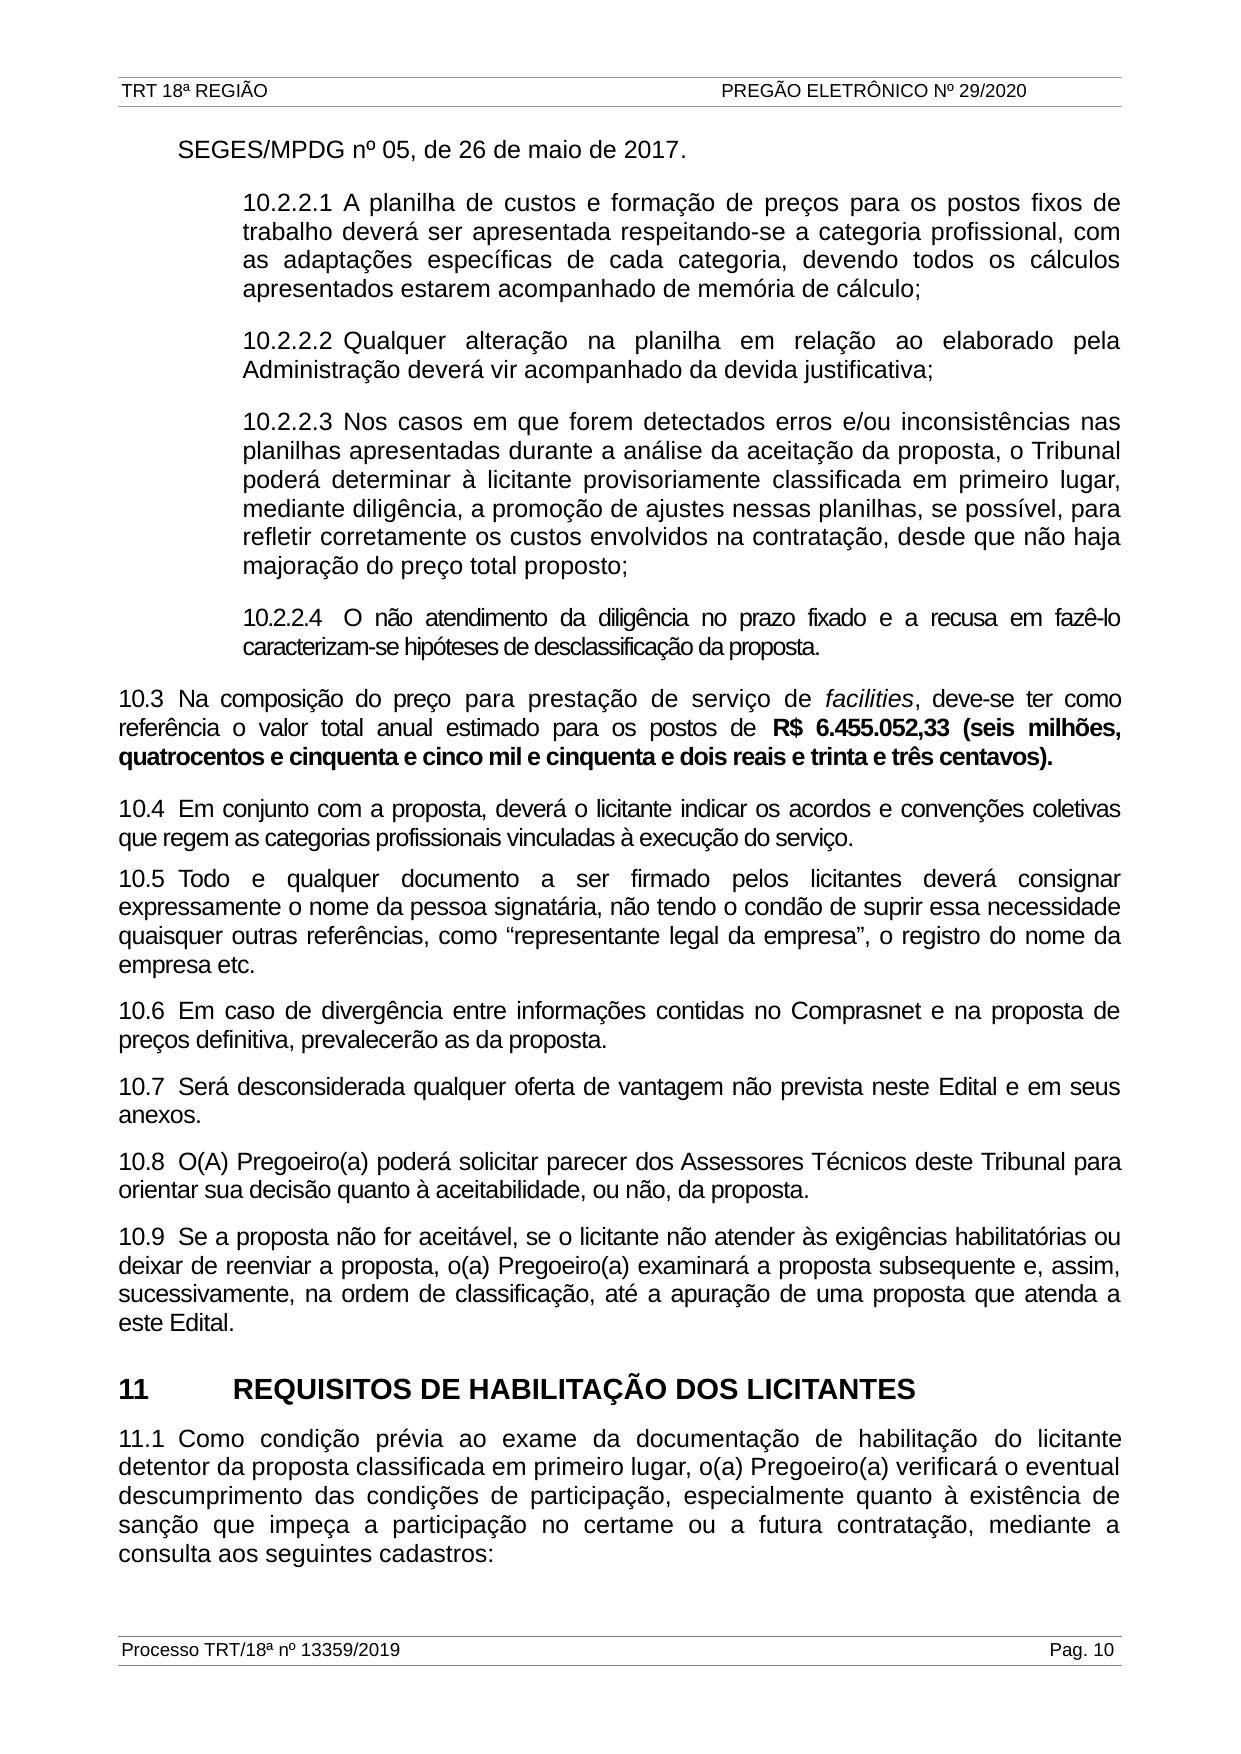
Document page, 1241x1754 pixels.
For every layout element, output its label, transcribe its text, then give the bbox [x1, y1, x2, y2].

list 10.3 Na composição do preço para prestação de serviço de facilities, deve-se ter como referência o valor total anual estimado para os postos de R$ 6.455.052,33 (seis milhões, quatrocentos e cinquenta e cinco mil e cinquenta e dois reais e trinta e três centavos). [118, 684, 1122, 771]
list 10.6 Em caso de divergência entre informações contidas no Comprasnet e na proposta de preços definitiva, prevalecerão as da proposta. [118, 996, 1122, 1054]
text SEGES/MPDG nº 05, de 26 de maio de 2017. [177, 136, 1122, 164]
list 10.5 Todo e qualquer documento a ser firmado pelos licitantes deverá consignar expressamente o nome da pessoa signatária, não tendo o condão de suprir essa necessidade quaisquer outras referências, como “representante legal da empresa”, o registro do nome da empresa etc. [118, 863, 1122, 978]
text 11.1 Como condição prévia ao exame da documentação de habilitação do licitante detentor da proposta classificada em primeiro lugar, o(a) Pregoeiro(a) verificará o eventual descumprimento das condições de participação, especialmente quanto à existência de sanção que impeça a participação no certame ou a futura contratação, mediante a consulta aos seguintes cadastros: [118, 1423, 1122, 1567]
text 10.2.2.2 Qualquer alteração na planilha em relação ao elaborado pela Administração deverá vir acompanhado da devida justificativa; [242, 326, 1122, 384]
list 10.4 Em conjunto com a proposta, deverá o licitante indicar os acordos e convenções coletivas que regem as categorias profissionais vinculadas à execução do serviço. [83, 794, 1122, 852]
text 10.2.2.4 O não atendimento da diligência no prazo fixado e a recusa em fazê-lo caracterizam-se hipóteses de desclassificação da proposta. [242, 603, 1122, 661]
list 10.7 Será desconsiderada qualquer oferta de vantagem não prevista neste Edital e em seus anexos. [118, 1071, 1122, 1129]
text 11 REQUISITOS DE HABILITAÇÃO DOS LICITANTES [118, 1372, 1122, 1406]
list 10.8 O(A) Pregoeiro(a) poderá solicitar parecer dos Assessores Técnicos deste Tribunal para orientar sua decisão quanto à aceitabilidade, ou não, da proposta. [118, 1147, 1122, 1204]
list 10.9 Se a proposta não for aceitável, se o licitante não atender às exigências habilitatórias ou deixar de reenviar a proposta, o(a) Pregoeiro(a) examinará a proposta subsequente e, assim, sucessivamente, na ordem de classificação, até a apuração de uma proposta que atenda a este Edital. [118, 1222, 1122, 1337]
text 10.2.2.1 A planilha de custos e formação de preços para os postos fixos de trabalho deverá ser apresentada respeitando-se a categoria profissional, com as adaptações específicas de cada categoria, devendo todos os cálculos apresentados estarem acompanhado de memória de cálculo; [242, 188, 1122, 303]
text 10.2.2.3 Nos casos em que forem detectados erros e/ou inconsistências nas planilhas apresentadas durante a análise da aceitação da proposta, o Tribunal poderá determinar à licitante provisoriamente classificada em primeiro lugar, mediante diligência, a promoção de ajustes nessas planilhas, se possível, para refletir corretamente os custos envolvidos na contratação, desde que não haja majoração do preço total proposto; [242, 407, 1122, 580]
